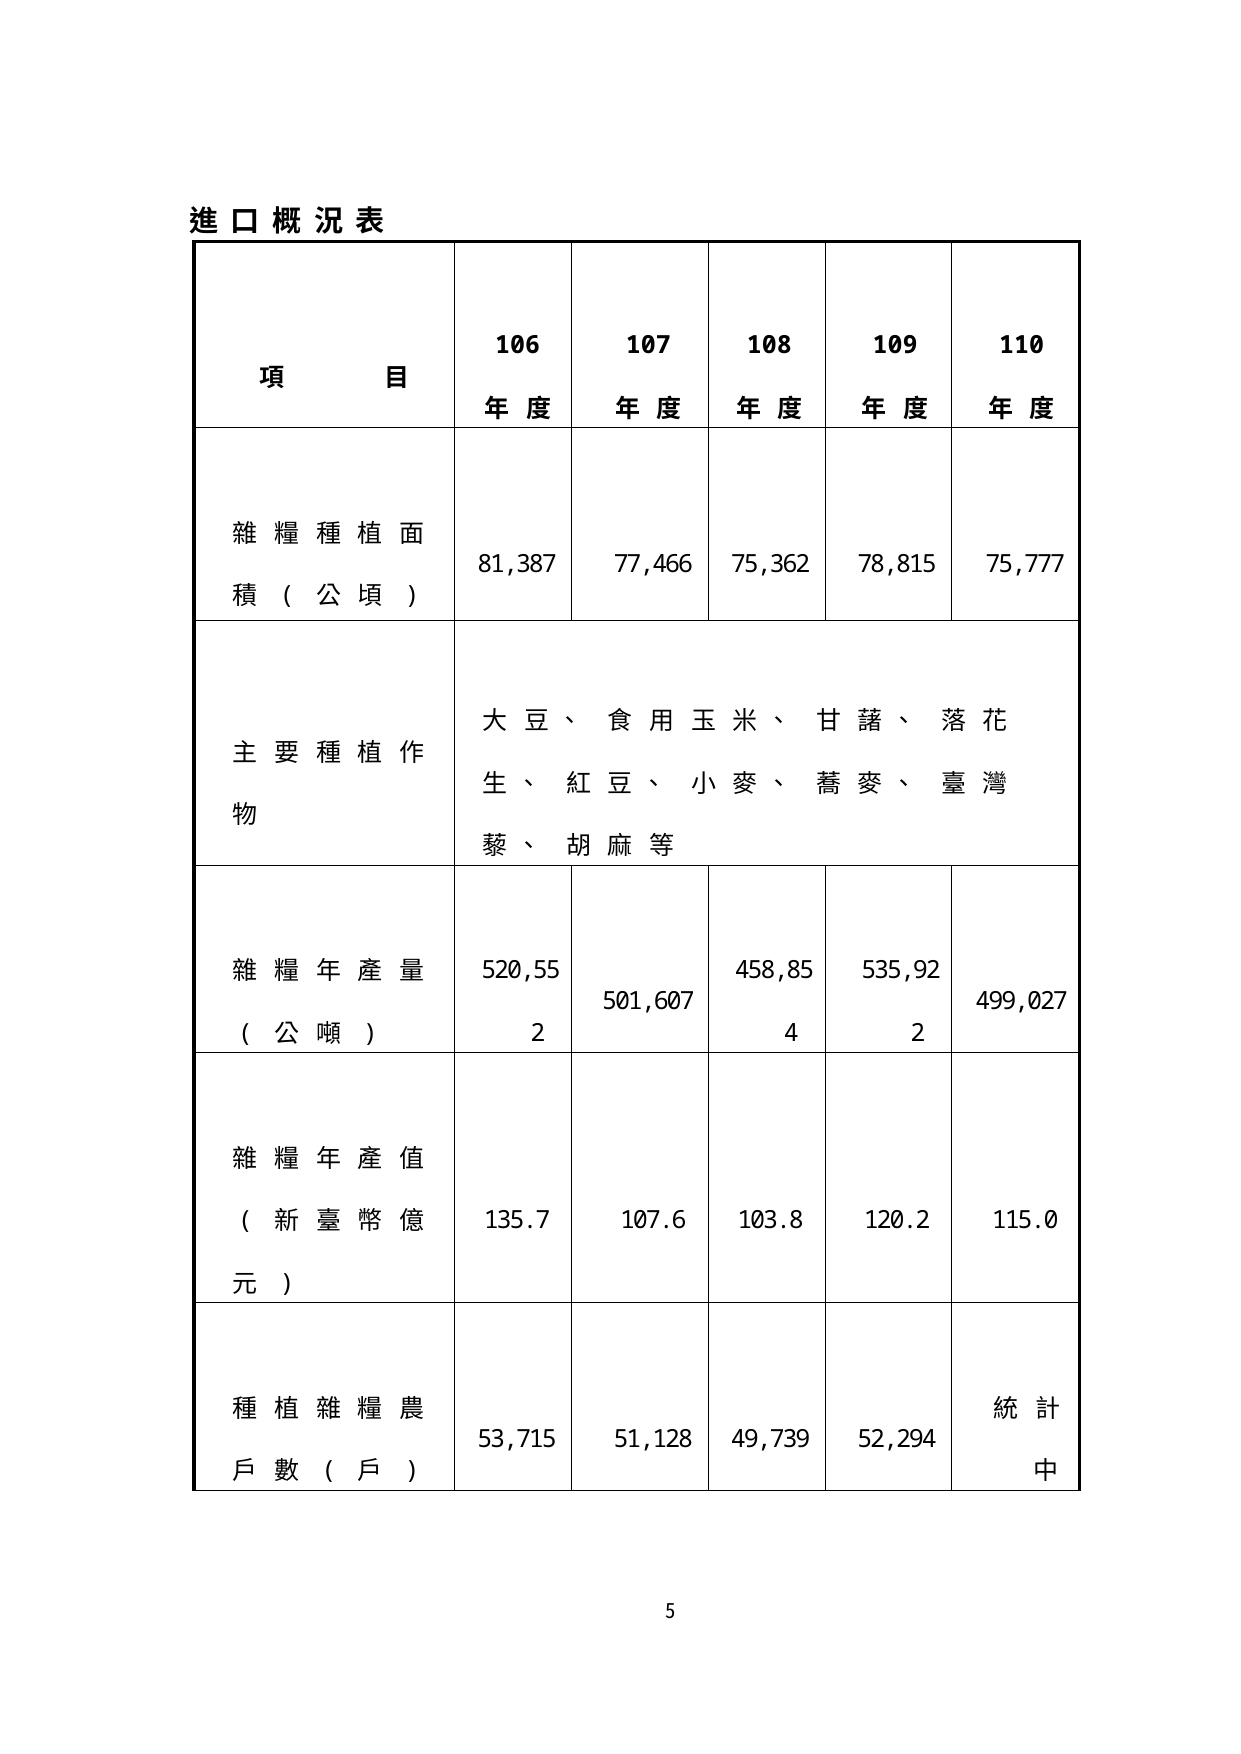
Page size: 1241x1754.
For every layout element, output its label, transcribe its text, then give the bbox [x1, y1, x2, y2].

table_cell 75,777 [952, 428, 1078, 620]
table_cell 主要種植作物 [196, 621, 454, 865]
table_cell 雜糧種植面積(公頃) [196, 428, 454, 620]
table_cell 135.7 [455, 1053, 571, 1302]
table_cell 53,715 [455, 1303, 571, 1490]
table_header 110年度 [952, 243, 1078, 427]
table_cell 49,739 [709, 1303, 825, 1490]
table_header 106年度 [455, 243, 571, 427]
text 進口概況表 [183, 177, 1058, 240]
table_cell 雜糧年產量(公噸) [196, 866, 454, 1052]
table_cell 種植雜糧農戶數(戶) [196, 1303, 454, 1490]
table_header 107年度 [572, 243, 708, 427]
table_cell 77,466 [572, 428, 708, 620]
table_header 108年度 [709, 243, 825, 427]
table_cell 120.2 [826, 1053, 951, 1302]
table_header 項 目 [196, 243, 454, 427]
table_cell 458,854 [709, 866, 825, 1052]
table_cell 535,922 [826, 866, 951, 1052]
table_cell 75,362 [709, 428, 825, 620]
table_header 109年度 [826, 243, 951, 427]
table_cell 107.6 [572, 1053, 708, 1302]
table_cell 51,128 [572, 1303, 708, 1490]
table_cell 統計中 [952, 1303, 1078, 1490]
table_cell 大豆、食用玉米、甘藷、落花生、紅豆、小麥、蕎麥、臺灣藜、胡麻等 [455, 621, 1078, 865]
table_cell 520,552 [455, 866, 571, 1052]
table_cell 81,387 [455, 428, 571, 620]
table_cell 103.8 [709, 1053, 825, 1302]
table_cell 52,294 [826, 1303, 951, 1490]
table_cell 115.0 [952, 1053, 1078, 1302]
table_cell 雜糧年產值(新臺幣億元) [196, 1053, 454, 1302]
table_cell 501,607 [572, 866, 708, 1052]
table_cell 499,027 [952, 866, 1078, 1052]
table_cell 78,815 [826, 428, 951, 620]
